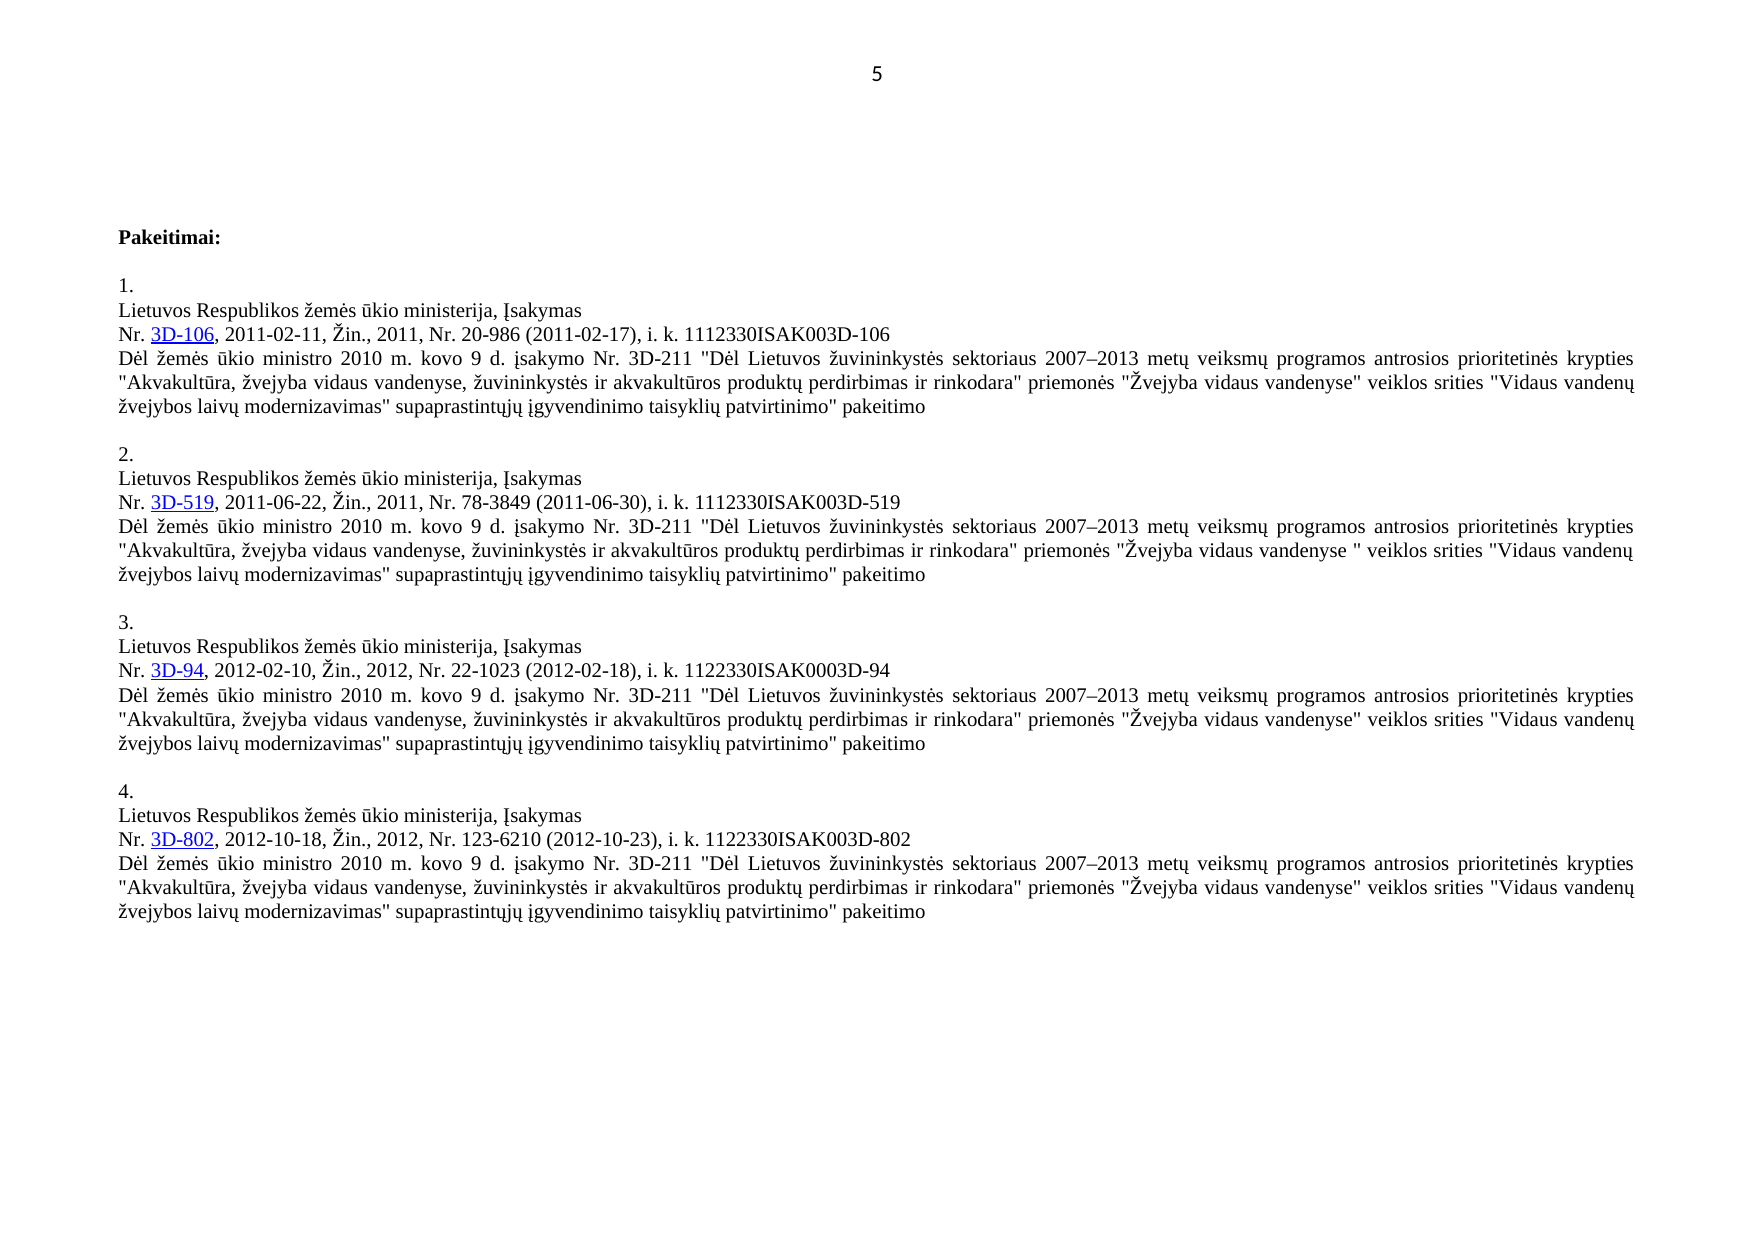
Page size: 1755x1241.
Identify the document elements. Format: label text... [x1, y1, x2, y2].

text Pakeitimai: [118, 225, 1636, 249]
text Nr. 3D-802, 2012-10-18, Žin., 2012, Nr. 123-6210 (2012-10-23), i. k. 1122330ISAK003D-802 [118, 827, 1636, 851]
text Nr. 3D-94, 2012-02-10, Žin., 2012, Nr. 22-1023 (2012-02-18), i. k. 1122330ISAK0003D-94 [118, 658, 1636, 682]
text Lietuvos Respublikos žemės ūkio ministerija, Įsakymas [118, 803, 1636, 827]
text Dėl žemės ūkio ministro 2010 m. kovo 9 d. įsakymo Nr. 3D-211 "Dėl Lietuvos žuvininkystės sektoriaus 2007–2013 metų veiksmų programos antrosios prioritetinės krypties "Akvakultūra, žvejyba vidaus vandenyse, žuvininkystės ir akvakultūros produktų perdirbimas ir rinkodara" priemonės "Žvejyba vidaus vandenyse" veiklos srities "Vidaus vandenų žvejybos laivų modernizavimas" supaprastintųjų įgyvendinimo taisyklių patvirtinimo" pakeitimo [118, 346, 1636, 418]
text Dėl žemės ūkio ministro 2010 m. kovo 9 d. įsakymo Nr. 3D-211 "Dėl Lietuvos žuvininkystės sektoriaus 2007–2013 metų veiksmų programos antrosios prioritetinės krypties "Akvakultūra, žvejyba vidaus vandenyse, žuvininkystės ir akvakultūros produktų perdirbimas ir rinkodara" priemonės "Žvejyba vidaus vandenyse" veiklos srities "Vidaus vandenų žvejybos laivų modernizavimas" supaprastintųjų įgyvendinimo taisyklių patvirtinimo" pakeitimo [118, 682, 1636, 755]
text Lietuvos Respublikos žemės ūkio ministerija, Įsakymas [118, 634, 1636, 658]
text Dėl žemės ūkio ministro 2010 m. kovo 9 d. įsakymo Nr. 3D-211 "Dėl Lietuvos žuvininkystės sektoriaus 2007–2013 metų veiksmų programos antrosios prioritetinės krypties "Akvakultūra, žvejyba vidaus vandenyse, žuvininkystės ir akvakultūros produktų perdirbimas ir rinkodara" priemonės "Žvejyba vidaus vandenyse" veiklos srities "Vidaus vandenų žvejybos laivų modernizavimas" supaprastintųjų įgyvendinimo taisyklių patvirtinimo" pakeitimo [118, 851, 1636, 923]
text 1. [118, 273, 1636, 297]
text Lietuvos Respublikos žemės ūkio ministerija, Įsakymas [118, 466, 1636, 490]
text 4. [118, 779, 1636, 803]
text Lietuvos Respublikos žemės ūkio ministerija, Įsakymas [118, 297, 1636, 322]
text 3. [118, 610, 1636, 634]
text Nr. 3D-519, 2011-06-22, Žin., 2011, Nr. 78-3849 (2011-06-30), i. k. 1112330ISAK003D-519 [118, 490, 1636, 514]
text Dėl žemės ūkio ministro 2010 m. kovo 9 d. įsakymo Nr. 3D-211 "Dėl Lietuvos žuvininkystės sektoriaus 2007–2013 metų veiksmų programos antrosios prioritetinės krypties "Akvakultūra, žvejyba vidaus vandenyse, žuvininkystės ir akvakultūros produktų perdirbimas ir rinkodara" priemonės "Žvejyba vidaus vandenyse " veiklos srities "Vidaus vandenų žvejybos laivų modernizavimas" supaprastintųjų įgyvendinimo taisyklių patvirtinimo" pakeitimo [118, 514, 1636, 586]
text 2. [118, 442, 1636, 466]
text Nr. 3D-106, 2011-02-11, Žin., 2011, Nr. 20-986 (2011-02-17), i. k. 1112330ISAK003D-106 [118, 322, 1636, 346]
